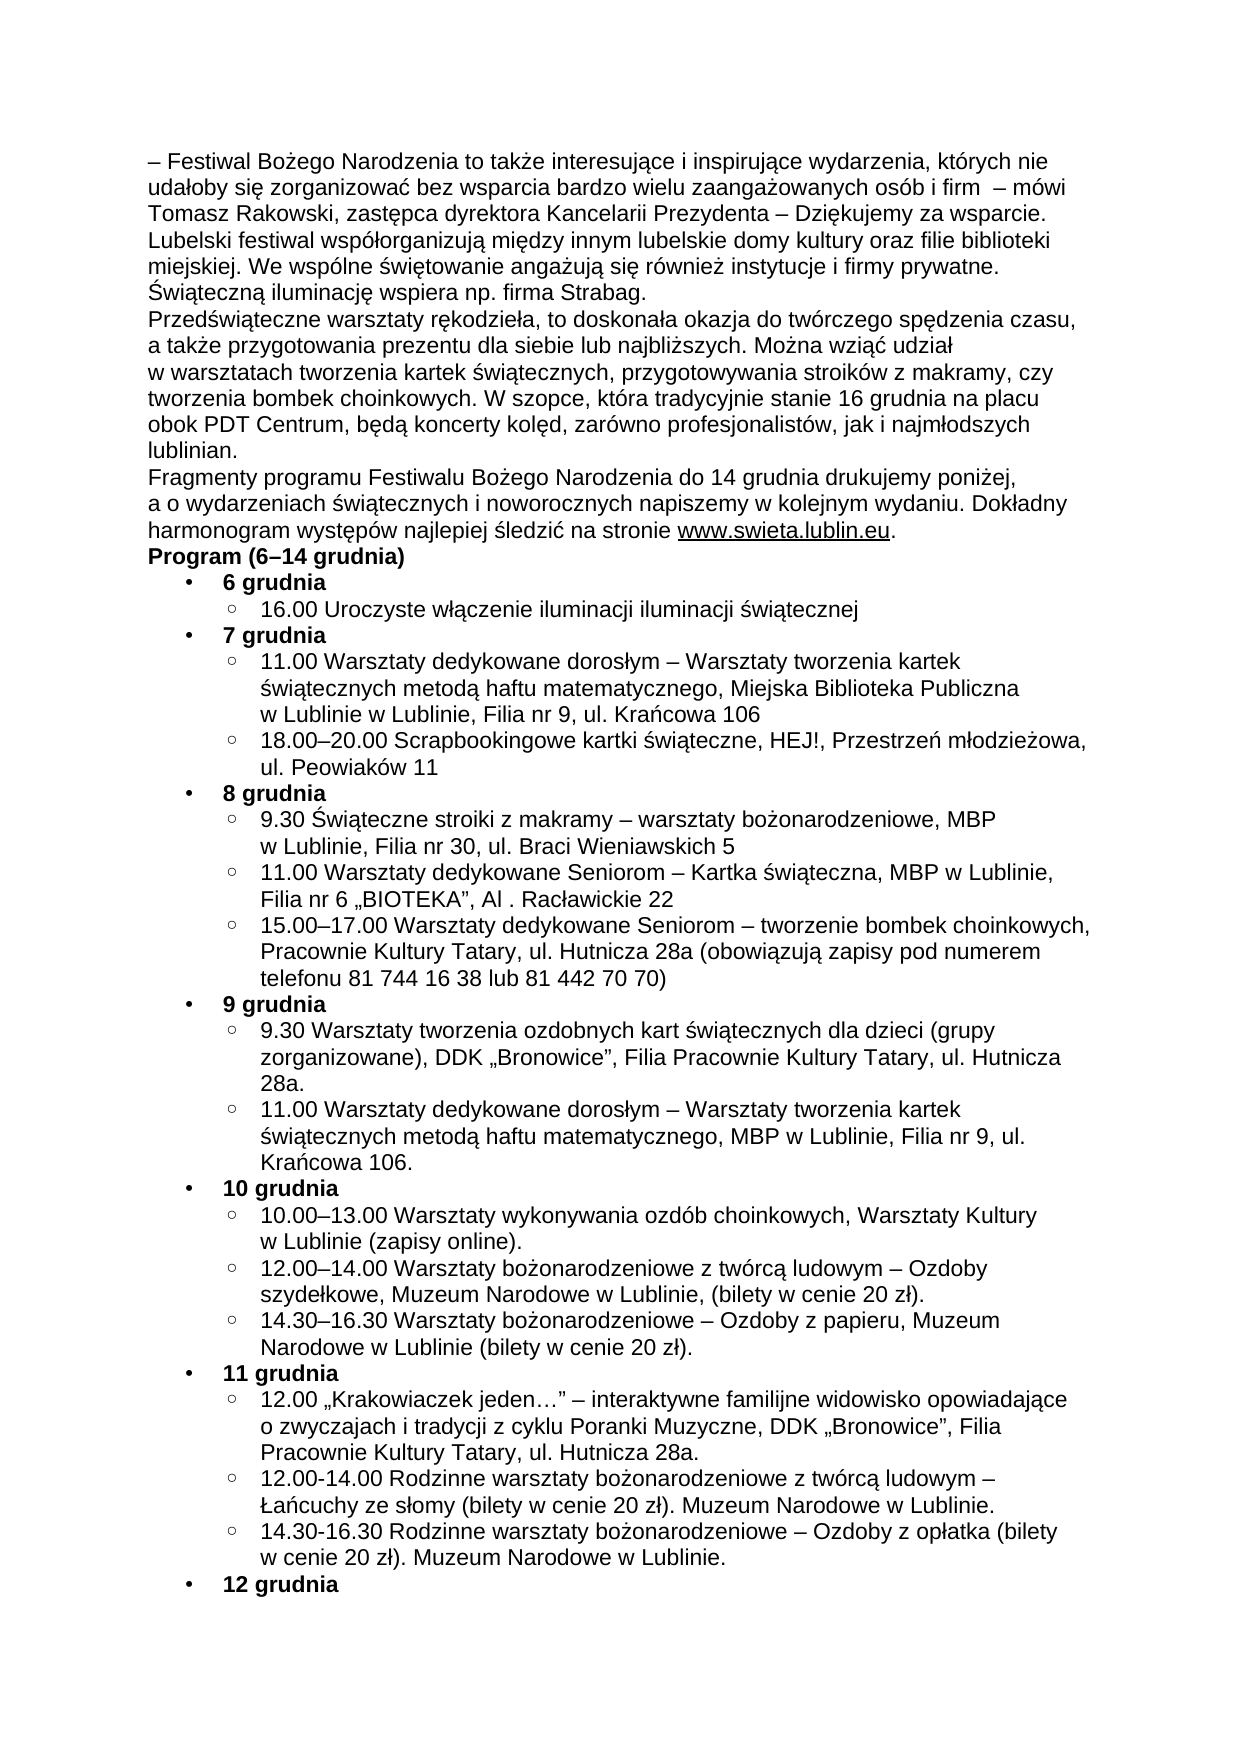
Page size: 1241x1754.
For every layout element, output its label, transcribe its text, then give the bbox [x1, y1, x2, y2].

list 11.00 Warsztaty dedykowane dorosłym – Warsztaty tworzenia kartek świątecznych metodą haftu matematycznego, MBP w Lublinie, Filia nr 9, ul. Krańcowa 106. [223, 1096, 1093, 1175]
list 12.00–14.00 Warsztaty bożonarodzeniowe z twórcą ludowym – Ozdoby szydełkowe, Muzeum Narodowe w Lublinie, (bilety w cenie 20 zł). [223, 1254, 1093, 1307]
list 11.00 Warsztaty dedykowane dorosłym – Warsztaty tworzenia kartek świątecznych metodą haftu matematycznego, Miejska Biblioteka Publiczna w Lublinie w Lublinie, Filia nr 9, ul. Krańcowa 106 [223, 648, 1093, 727]
list 12.00-14.00 Rodzinne warsztaty bożonarodzeniowe z twórcą ludowym – Łańcuchy ze słomy (bilety w cenie 20 zł). Muzeum Narodowe w Lublinie. [223, 1465, 1093, 1518]
list 6 grudnia [185, 569, 1093, 596]
text Program (6–14 grudnia) [148, 543, 1093, 569]
list 9 grudnia [185, 991, 1093, 1017]
list 18.00–20.00 Scrapbookingowe kartki świąteczne, HEJ!, Przestrzeń młodzieżowa, ul. Peowiaków 11 [223, 727, 1093, 780]
list 9.30 Warsztaty tworzenia ozdobnych kart świątecznych dla dzieci (grupy zorganizowane), DDK „Bronowice”, Filia Pracownie Kultury Tatary, ul. Hutnicza 28a. [223, 1017, 1093, 1096]
list 15.00–17.00 Warsztaty dedykowane Seniorom – tworzenie bombek choinkowych, Pracownie Kultury Tatary, ul. Hutnicza 28a (obowiązują zapisy pod numerem telefonu 81 744 16 38 lub 81 442 70 70) [223, 912, 1093, 991]
list 12 grudnia [185, 1571, 1093, 1597]
list 10 grudnia [185, 1175, 1093, 1202]
list 14.30–16.30 Warsztaty bożonarodzeniowe – Ozdoby z papieru, Muzeum Narodowe w Lublinie (bilety w cenie 20 zł). [223, 1307, 1093, 1360]
list 8 grudnia [185, 780, 1093, 806]
text – Festiwal Bożego Narodzenia to także interesujące i inspirujące wydarzenia, których nie udałoby się zorganizować bez wsparcia bardzo wielu zaangażowanych osób i firm – mówi Tomasz Rakowski, zastępca dyrektora Kancelarii Prezydenta – Dziękujemy za wsparcie. [148, 148, 1093, 227]
list 11.00 Warsztaty dedykowane Seniorom – Kartka świąteczna, MBP w Lublinie, Filia nr 6 „BIOTEKA”, Al . Racławickie 22 [223, 859, 1093, 912]
list 14.30-16.30 Rodzinne warsztaty bożonarodzeniowe – Ozdoby z opłatka (bilety w cenie 20 zł). Muzeum Narodowe w Lublinie. [223, 1518, 1093, 1571]
text Lubelski festiwal współorganizują między innym lubelskie domy kultury oraz filie biblioteki miejskiej. We wspólne świętowanie angażują się również instytucje i firmy prywatne. Świąteczną iluminację wspiera np. firma Strabag. [148, 227, 1093, 306]
list 7 grudnia [185, 622, 1093, 648]
list 9.30 Świąteczne stroiki z makramy – warsztaty bożonarodzeniowe, MBP w Lublinie, Filia nr 30, ul. Braci Wieniawskich 5 [223, 806, 1093, 859]
text Fragmenty programu Festiwalu Bożego Narodzenia do 14 grudnia drukujemy poniżej, a o wydarzeniach świątecznych i noworocznych napiszemy w kolejnym wydaniu. Dokładny harmonogram występów najlepiej śledzić na stronie www.swieta.lublin.eu. [148, 464, 1093, 543]
list 16.00 Uroczyste włączenie iluminacji iluminacji świątecznej [223, 596, 1093, 622]
list 11 grudnia [185, 1360, 1093, 1386]
list 10.00–13.00 Warsztaty wykonywania ozdób choinkowych, Warsztaty Kultury w Lublinie (zapisy online). [223, 1202, 1093, 1254]
list 12.00 „Krakowiaczek jeden…” – interaktywne familijne widowisko opowiadające o zwyczajach i tradycji z cyklu Poranki Muzyczne, DDK „Bronowice”, Filia Pracownie Kultury Tatary, ul. Hutnicza 28a. [223, 1386, 1093, 1465]
text Przedświąteczne warsztaty rękodzieła, to doskonała okazja do twórczego spędzenia czasu, a także przygotowania prezentu dla siebie lub najbliższych. Można wziąć udział w warsztatach tworzenia kartek świątecznych, przygotowywania stroików z makramy, czy tworzenia bombek choinkowych. W szopce, która tradycyjnie stanie 16 grudnia na placu obok PDT Centrum, będą koncerty kolęd, zarówno profesjonalistów, jak i najmłodszych lublinian. [148, 306, 1093, 464]
